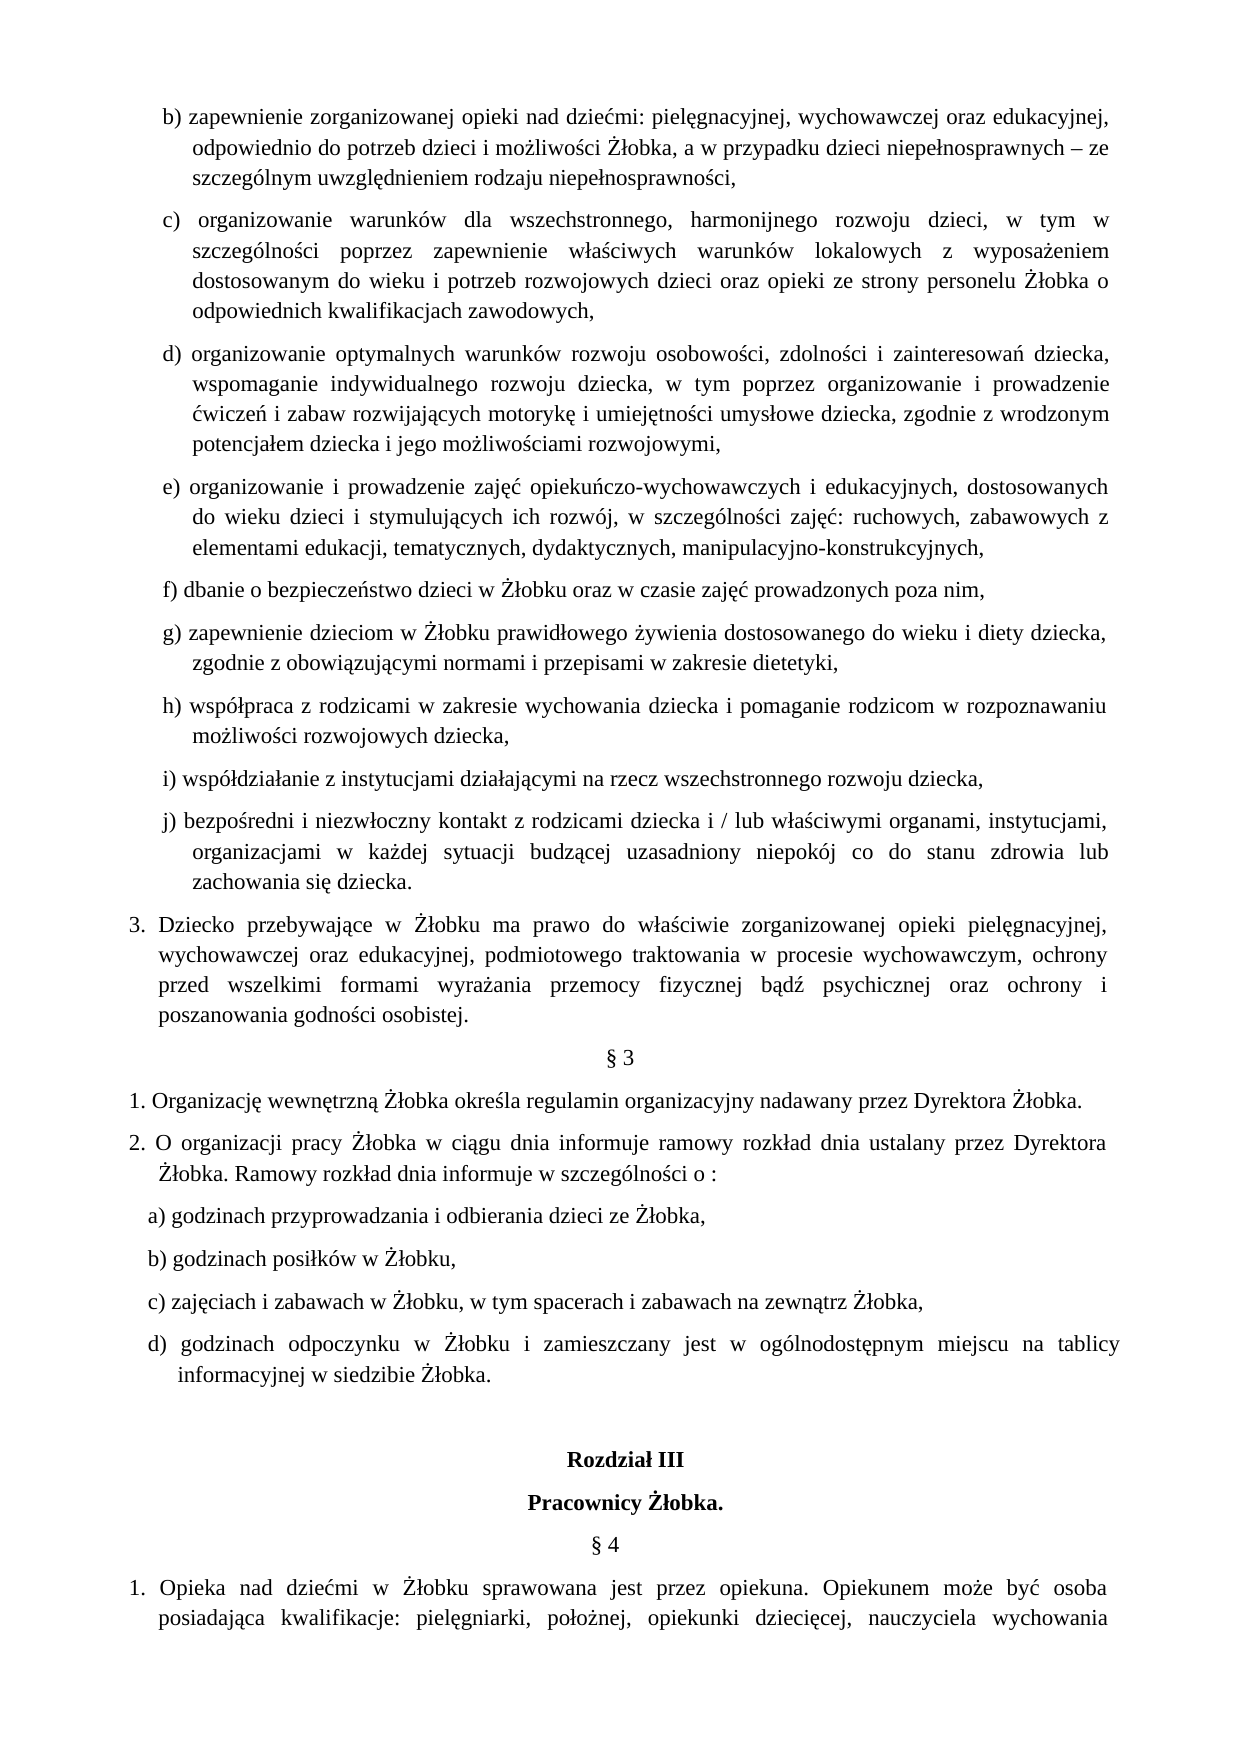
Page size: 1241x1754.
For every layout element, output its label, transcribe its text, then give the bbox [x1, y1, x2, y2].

text b) zapewnienie zorganizowanej opieki nad dziećmi: pielęgnacyjnej, wychowawczej oraz edukacyjnej, odpowiednio do potrzeb dzieci i możliwości Żłobka, a w przypadku dzieci niepełnosprawnych – ze szczególnym uwzględnieniem rodzaju niepełnosprawności, [162, 103, 1111, 190]
text g) zapewnienie dzieciom w Żłobku prawidłowego żywienia dostosowanego do wieku i diety dziecka, zgodnie z obowiązującymi normami i przepisami w zakresie dietetyki, [162, 619, 1108, 676]
text e) organizowanie i prowadzenie zajęć opiekuńczo-wychowawczych i edukacyjnych, dostosowanych do wieku dzieci i stymulujących ich rozwój, w szczególności zajęć: ruchowych, zabawowych z elementami edukacji, tematycznych, dydaktycznych, manipulacyjno-konstrukcyjnych, [162, 473, 1110, 560]
text a) godzinach przyprowadzania i odbierania dzieci ze Żłobka, [148, 1202, 1122, 1229]
text j) bezpośredni i niezwłoczny kontakt z rodzicami dziecka i / lub właściwymi organami, instytucjami, organizacjami w każdej sytuacji budzącej uzasadniony niepokój co do stanu zdrowia lub zachowania się dziecka. [162, 808, 1110, 894]
text c) zajęciach i zabawach w Żłobku, w tym spacerach i zabawach na zewnątrz Żłobka, [148, 1288, 1122, 1314]
text § 4 [369, 1532, 841, 1558]
text b) godzinach posiłków w Żłobku, [148, 1245, 1122, 1271]
text 3. Dziecko przebywające w Żłobku ma prawo do właściwie zorganizowanej opieki pielęgnacyjnej, wychowawczej oraz edukacyjnej, podmiotowego traktowania w procesie wychowawczym, ochrony przed wszelkimi formami wyrażania przemocy fizycznej bądź psychicznej oraz ochrony i poszanowania godności osobistej. [129, 911, 1109, 1028]
text i) współdziałanie z instytucjami działającymi na rzecz wszechstronnego rozwoju dziecka, [162, 765, 1122, 791]
text d) organizowanie optymalnych warunków rozwoju osobowości, zdolności i zainteresowań dziecka, wspomaganie indywidualnego rozwoju dziecka, w tym poprzez organizowanie i prowadzenie ćwiczeń i zabaw rozwijających motorykę i umiejętności umysłowe dziecka, zgodnie z wrodzonym potencjałem dziecka i jego możliwościami rozwojowymi, [162, 340, 1111, 457]
text h) współpraca z rodzicami w zakresie wychowania dziecka i pomaganie rodzicom w rozpoznawaniu możliwości rozwojowych dziecka, [162, 692, 1108, 748]
text 2. O organizacji pracy Żłobka w ciągu dnia informuje ramowy rozkład dnia ustalany przez Dyrektora Żłobka. Ramowy rozkład dnia informuje w szczególności o : [129, 1129, 1109, 1186]
text c) organizowanie warunków dla wszechstronnego, harmonijnego rozwoju dzieci, w tym w szczególności poprzez zapewnienie właściwych warunków lokalowych z wyposażeniem dostosowanym do wieku i potrzeb rozwojowych dzieci oraz opieki ze strony personelu Żłobka o odpowiednich kwalifikacjach zawodowych, [162, 207, 1111, 323]
text 1. Opieka nad dziećmi w Żłobku sprawowana jest przez opiekuna. Opiekunem może być osoba posiadająca kwalifikacje: pielęgniarki, położnej, opiekunki dziecięcej, nauczyciela wychowania [129, 1574, 1109, 1631]
text f) dbanie o bezpieczeństwo dzieci w Żłobku oraz w czasie zajęć prowadzonych poza nim, [162, 576, 1122, 603]
text d) godzinach odpoczynku w Żłobku i zamieszczany jest w ogólnodostępnym miejscu na tablicy informacyjnej w siedzibie Żłobka. [148, 1331, 1122, 1387]
text 1. Organizację wewnętrzną Żłobka określa regulamin organizacyjny nadawany przez Dyrektora Żłobka. [129, 1087, 1122, 1113]
text § 3 [129, 1044, 1111, 1070]
text Pracownicy Żłobka. [129, 1489, 1122, 1515]
text Rozdział III [129, 1446, 1122, 1472]
